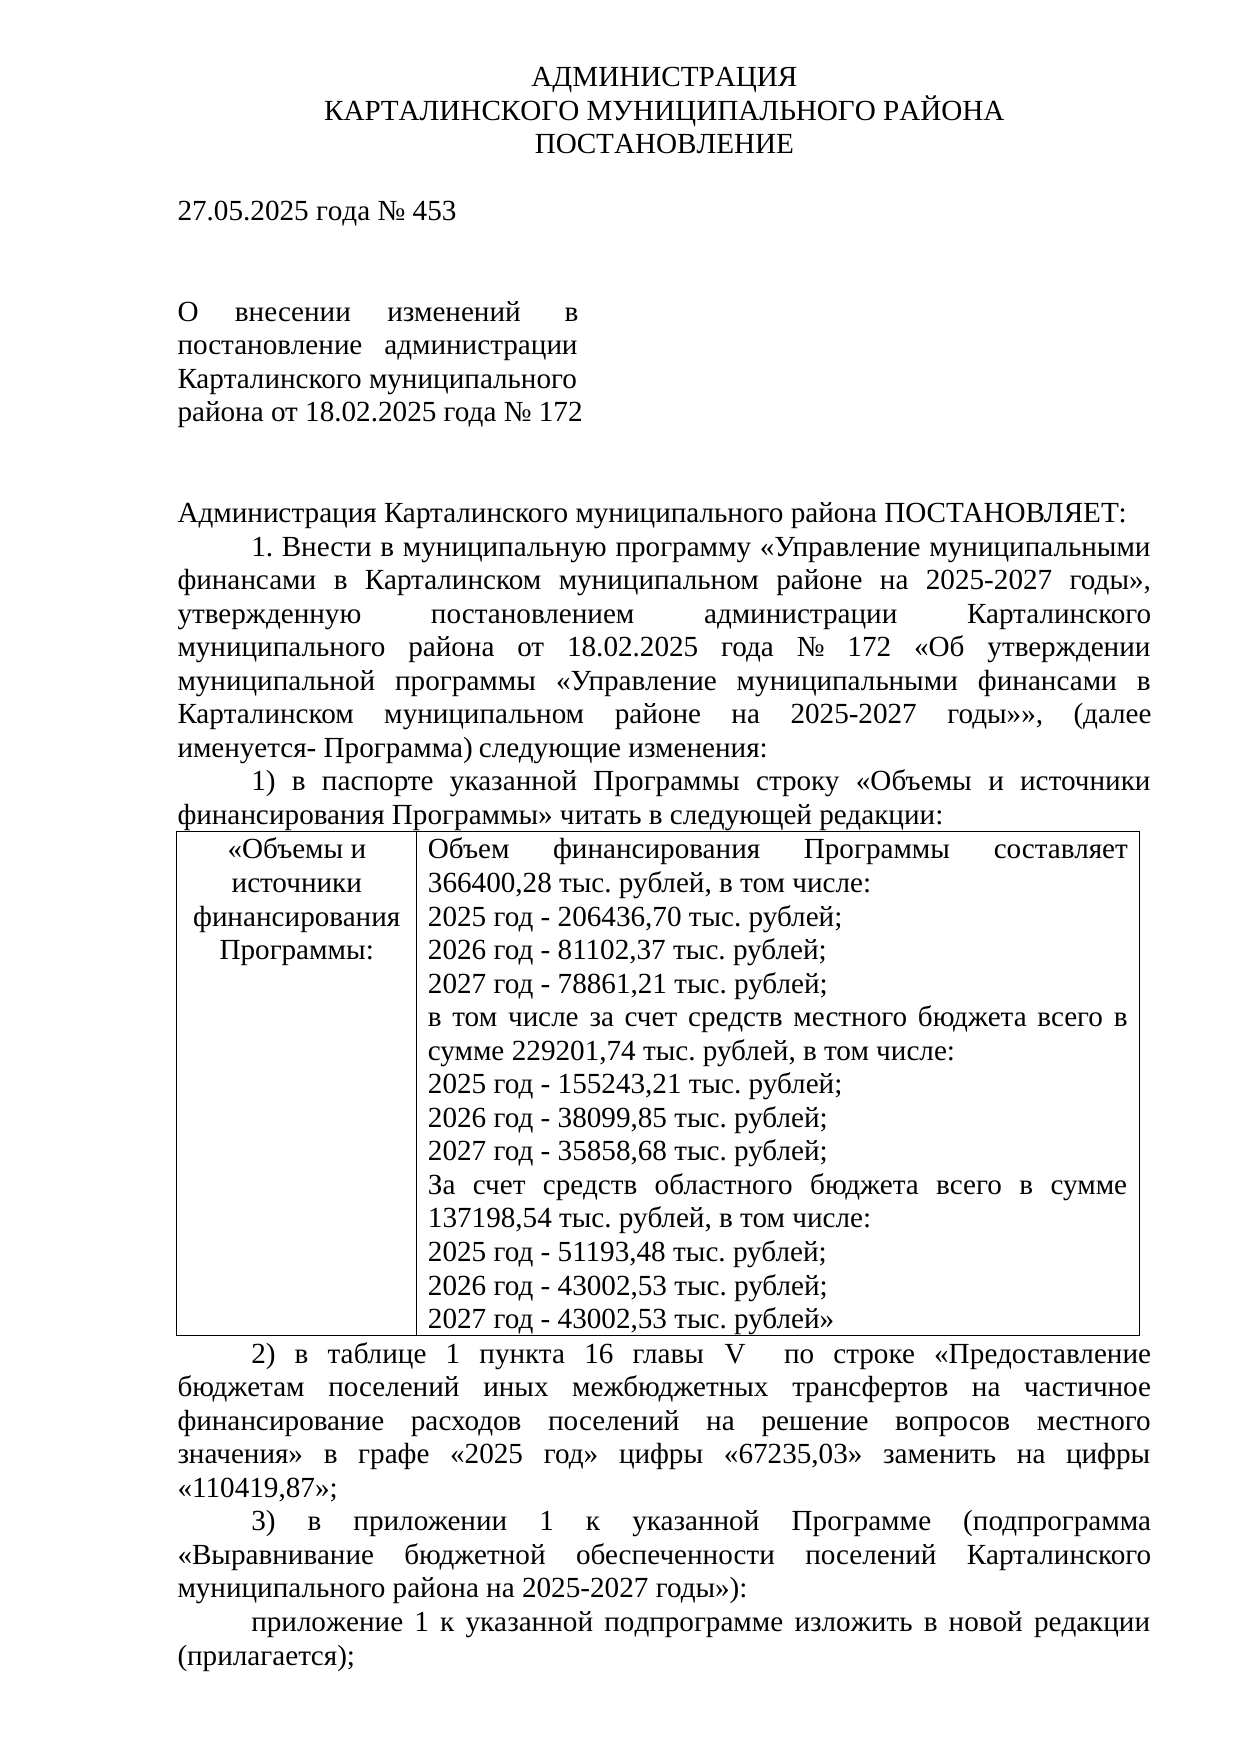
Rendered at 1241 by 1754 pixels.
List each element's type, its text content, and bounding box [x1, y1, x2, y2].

text района от 18.02.2025 года № 172 [177, 394, 1152, 428]
text КАРТАЛИНСКОГО МУНИЦИПАЛЬНОГО РАЙОНА ПОСТАНОВЛЕНИЕ [177, 93, 1152, 160]
text Администрация Карталинского муниципального района ПОСТАНОВЛЯЕТ: [177, 495, 1152, 529]
text 2) в таблице 1 пункта 16 главы V по строке «Предоставление бюджетам поселений иных межбюджетных трансфертов на частичное финансирование расходов поселений на решение вопросов местного значения» в графе «2025 год» цифры «67235,03» заменить на цифры «110419,87»; [177, 1336, 1152, 1503]
text 27.05.2025 года № 453 [177, 193, 1152, 260]
text 1) в паспорте указанной Программы строку «Объемы и источники финансирования Программы» читать в следующей редакции: [177, 763, 1152, 831]
text приложение 1 к указанной подпрограмме изложить в новой редакции (прилагается); [177, 1604, 1152, 1671]
text Карталинского муниципального [177, 361, 1152, 394]
text постановление администрации [177, 327, 1152, 361]
text 3) в приложении 1 к указанной Программе (подпрограмма «Выравнивание бюджетной обеспеченности поселений Карталинского муниципального района на 2025-2027 годы»): [177, 1503, 1152, 1604]
text 1. Внести в муниципальную программу «Управление муниципальными финансами в Карталинском муниципальном районе на 2025-2027 годы», утвержденную постановлением администрации Карталинского муниципального района от 18.02.2025 года № 172 «Об утверждении муниципальной программы «Управление муниципальными финансами в Карталинском муниципальном районе на 2025-2027 годы»», (далее именуется- Программа) следующие изменения: [177, 529, 1152, 763]
text О внесении изменений в [177, 294, 1152, 327]
table_header Объем финансирования Программы составляет 366400,28 тыс. рублей, в том числе: 2025 год - 206436,70 тыс. рублей; 2026 год - 81102,37 тыс. рублей; 2027 год - 78861,21 тыс. рублей; в том числе за счет средств местного бюджета всего в сумме 229201,74 тыс. рублей, в том числе: 2025 год - 155243,21 тыс. рублей; 2026 год - 38099,85 тыс. рублей; 2027 год - 35858,68 тыс. рублей; За счет средств областного бюджета всего в сумме 137198,54 тыс. рублей, в том числе: 2025 год - 51193,48 тыс. рублей; 2026 год - 43002,53 тыс. рублей; 2027 год - 43002,53 тыс. рублей» [417, 832, 1139, 1335]
table_header «Объемы и источники финансирования Программы: [177, 832, 416, 1335]
text АДМИНИСТРАЦИЯ [177, 59, 1152, 93]
